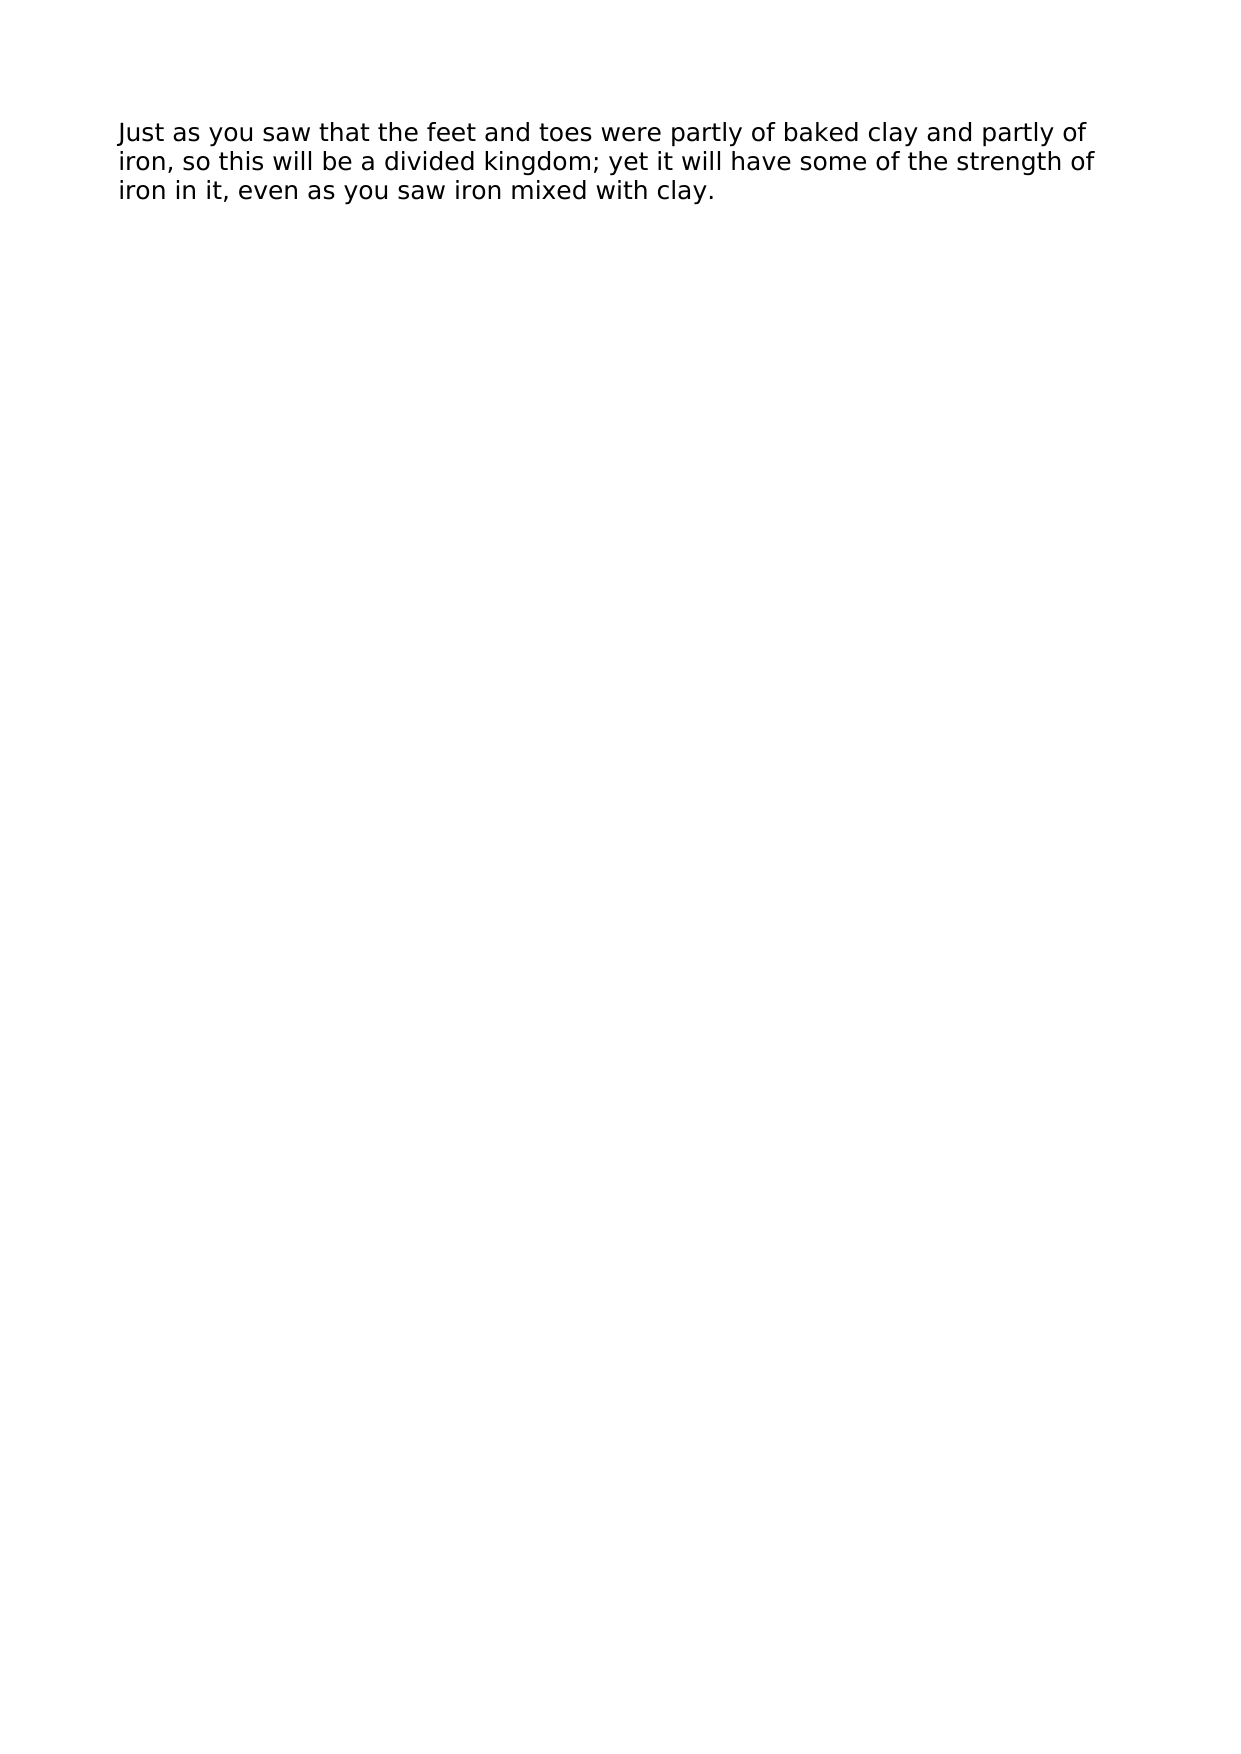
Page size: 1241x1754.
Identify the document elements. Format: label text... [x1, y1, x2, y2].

text Just as you saw that the feet and toes were partly of baked clay and partly of iron, so this will be a divided kingdom; yet it will have some of the strength of iron in it, even as you saw iron mixed with clay. [118, 118, 1122, 206]
